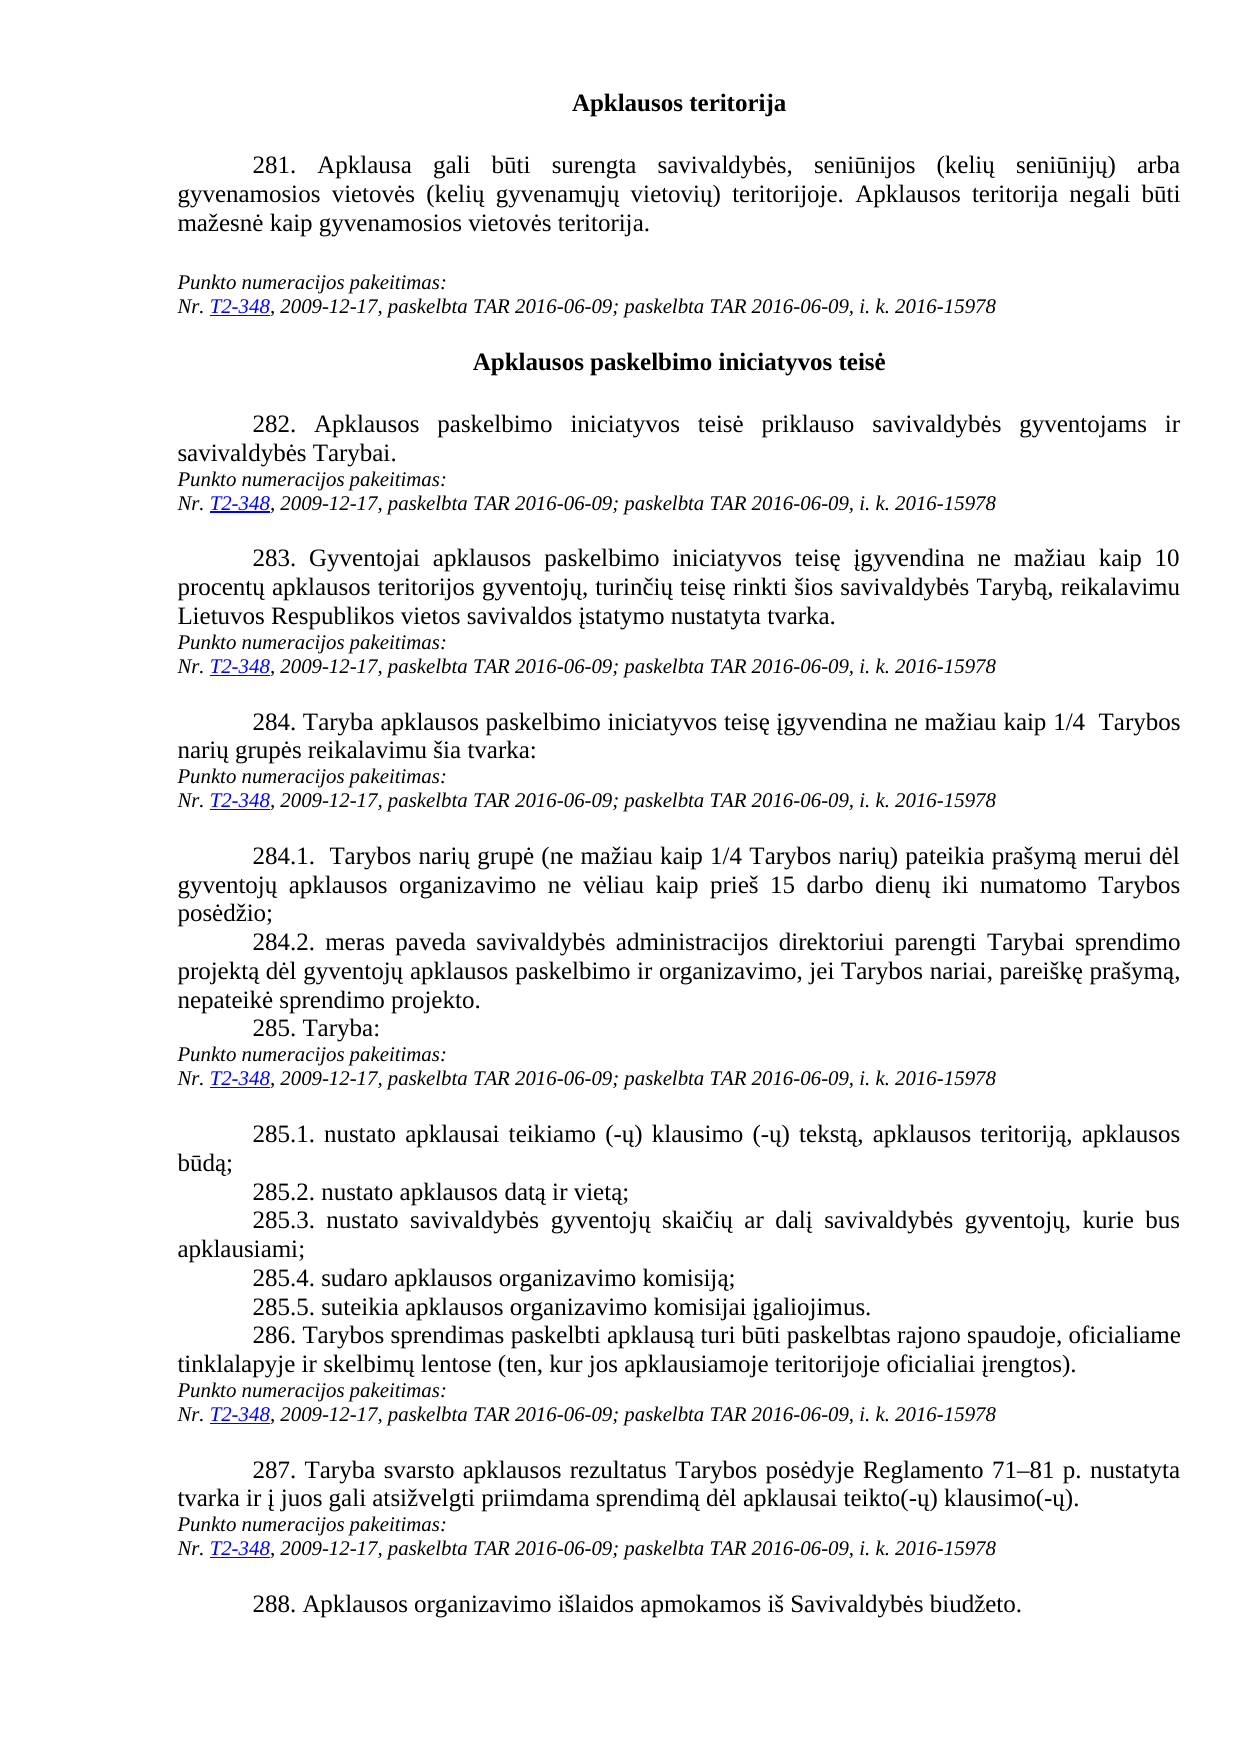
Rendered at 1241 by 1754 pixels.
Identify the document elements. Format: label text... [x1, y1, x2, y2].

text Apklausos paskelbimo iniciatyvos teisė [177, 347, 1181, 376]
text 284.2. meras paveda savivaldybės administracijos direktoriui parengti Tarybai sprendimo projektą dėl gyventojų apklausos paskelbimo ir organizavimo, jei Tarybos nariai, pareiškę prašymą, nepateikė sprendimo projekto. [177, 927, 1181, 1013]
text 284. Taryba apklausos paskelbimo iniciatyvos teisę įgyvendina ne mažiau kaip 1/4 Tarybos narių grupės reikalavimu šia tvarka: [177, 707, 1181, 764]
text Punkto numeracijos pakeitimas: [177, 1512, 1181, 1536]
text 284.1. Tarybos narių grupė (ne mažiau kaip 1/4 Tarybos narių) pateikia prašymą merui dėl gyventojų apklausos organizavimo ne vėliau kaip prieš 15 darbo dienų iki numatomo Tarybos posėdžio; [177, 841, 1181, 927]
text 283. Gyventojai apklausos paskelbimo iniciatyvos teisę įgyvendina ne mažiau kaip 10 procentų apklausos teritorijos gyventojų, turinčių teisę rinkti šios savivaldybės Tarybą, reikalavimu Lietuvos Respublikos vietos savivaldos įstatymo nustatyta tvarka. [177, 543, 1181, 630]
text 285.2. nustato apklausos datą ir vietą; [177, 1177, 1181, 1205]
text Nr. T2-348, 2009-12-17, paskelbta TAR 2016-06-09; paskelbta TAR 2016-06-09, i. k. 2016-15978 [177, 294, 1181, 318]
text 282. Apklausos paskelbimo iniciatyvos teisė priklauso savivaldybės gyventojams ir savivaldybės Tarybai. [177, 409, 1181, 467]
text 281. Apklausa gali būti surengta savivaldybės, seniūnijos (kelių seniūnijų) arba gyvenamosios vietovės (kelių gyvenamųjų vietovių) teritorijoje. Apklausos teritorija negali būti mažesnė kaip gyvenamosios vietovės teritorija. [177, 150, 1181, 236]
text Punkto numeracijos pakeitimas: [177, 764, 1181, 788]
text 285.4. sudaro apklausos organizavimo komisiją; [177, 1263, 1181, 1292]
text 285.3. nustato savivaldybės gyventojų skaičių ar dalį savivaldybės gyventojų, kurie bus apklausiami; [177, 1205, 1181, 1263]
text 287. Taryba svarsto apklausos rezultatus Tarybos posėdyje Reglamento 71–81 p. nustatyta tvarka ir į juos gali atsižvelgti priimdama sprendimą dėl apklausai teikto(-ų) klausimo(-ų). [177, 1455, 1181, 1512]
text 285.1. nustato apklausai teikiamo (-ų) klausimo (-ų) tekstą, apklausos teritoriją, apklausos būdą; [177, 1119, 1181, 1177]
text Nr. T2-348, 2009-12-17, paskelbta TAR 2016-06-09; paskelbta TAR 2016-06-09, i. k. 2016-15978 [177, 1536, 1181, 1560]
text Nr. T2-348, 2009-12-17, paskelbta TAR 2016-06-09; paskelbta TAR 2016-06-09, i. k. 2016-15978 [177, 1402, 1181, 1426]
text Punkto numeracijos pakeitimas: [177, 270, 1181, 294]
text Apklausos teritorija [177, 88, 1181, 117]
text Punkto numeracijos pakeitimas: [177, 1378, 1181, 1402]
text Nr. T2-348, 2009-12-17, paskelbta TAR 2016-06-09; paskelbta TAR 2016-06-09, i. k. 2016-15978 [177, 788, 1181, 812]
text Punkto numeracijos pakeitimas: [177, 630, 1181, 654]
text 286. Tarybos sprendimas paskelbti apklausą turi būti paskelbtas rajono spaudoje, oficialiame tinklalapyje ir skelbimų lentose (ten, kur jos apklausiamoje teritorijoje oficialiai įrengtos). [177, 1320, 1181, 1378]
text Nr. T2-348, 2009-12-17, paskelbta TAR 2016-06-09; paskelbta TAR 2016-06-09, i. k. 2016-15978 [177, 491, 1181, 515]
text Punkto numeracijos pakeitimas: [177, 1042, 1181, 1066]
text 285. Taryba: [177, 1013, 1181, 1042]
text 285.5. suteikia apklausos organizavimo komisijai įgaliojimus. [177, 1292, 1181, 1320]
text 288. Apklausos organizavimo išlaidos apmokamos iš Savivaldybės biudžeto. [177, 1589, 1181, 1618]
text Nr. T2-348, 2009-12-17, paskelbta TAR 2016-06-09; paskelbta TAR 2016-06-09, i. k. 2016-15978 [177, 654, 1181, 678]
text Punkto numeracijos pakeitimas: [177, 467, 1181, 491]
text Nr. T2-348, 2009-12-17, paskelbta TAR 2016-06-09; paskelbta TAR 2016-06-09, i. k. 2016-15978 [177, 1066, 1181, 1090]
